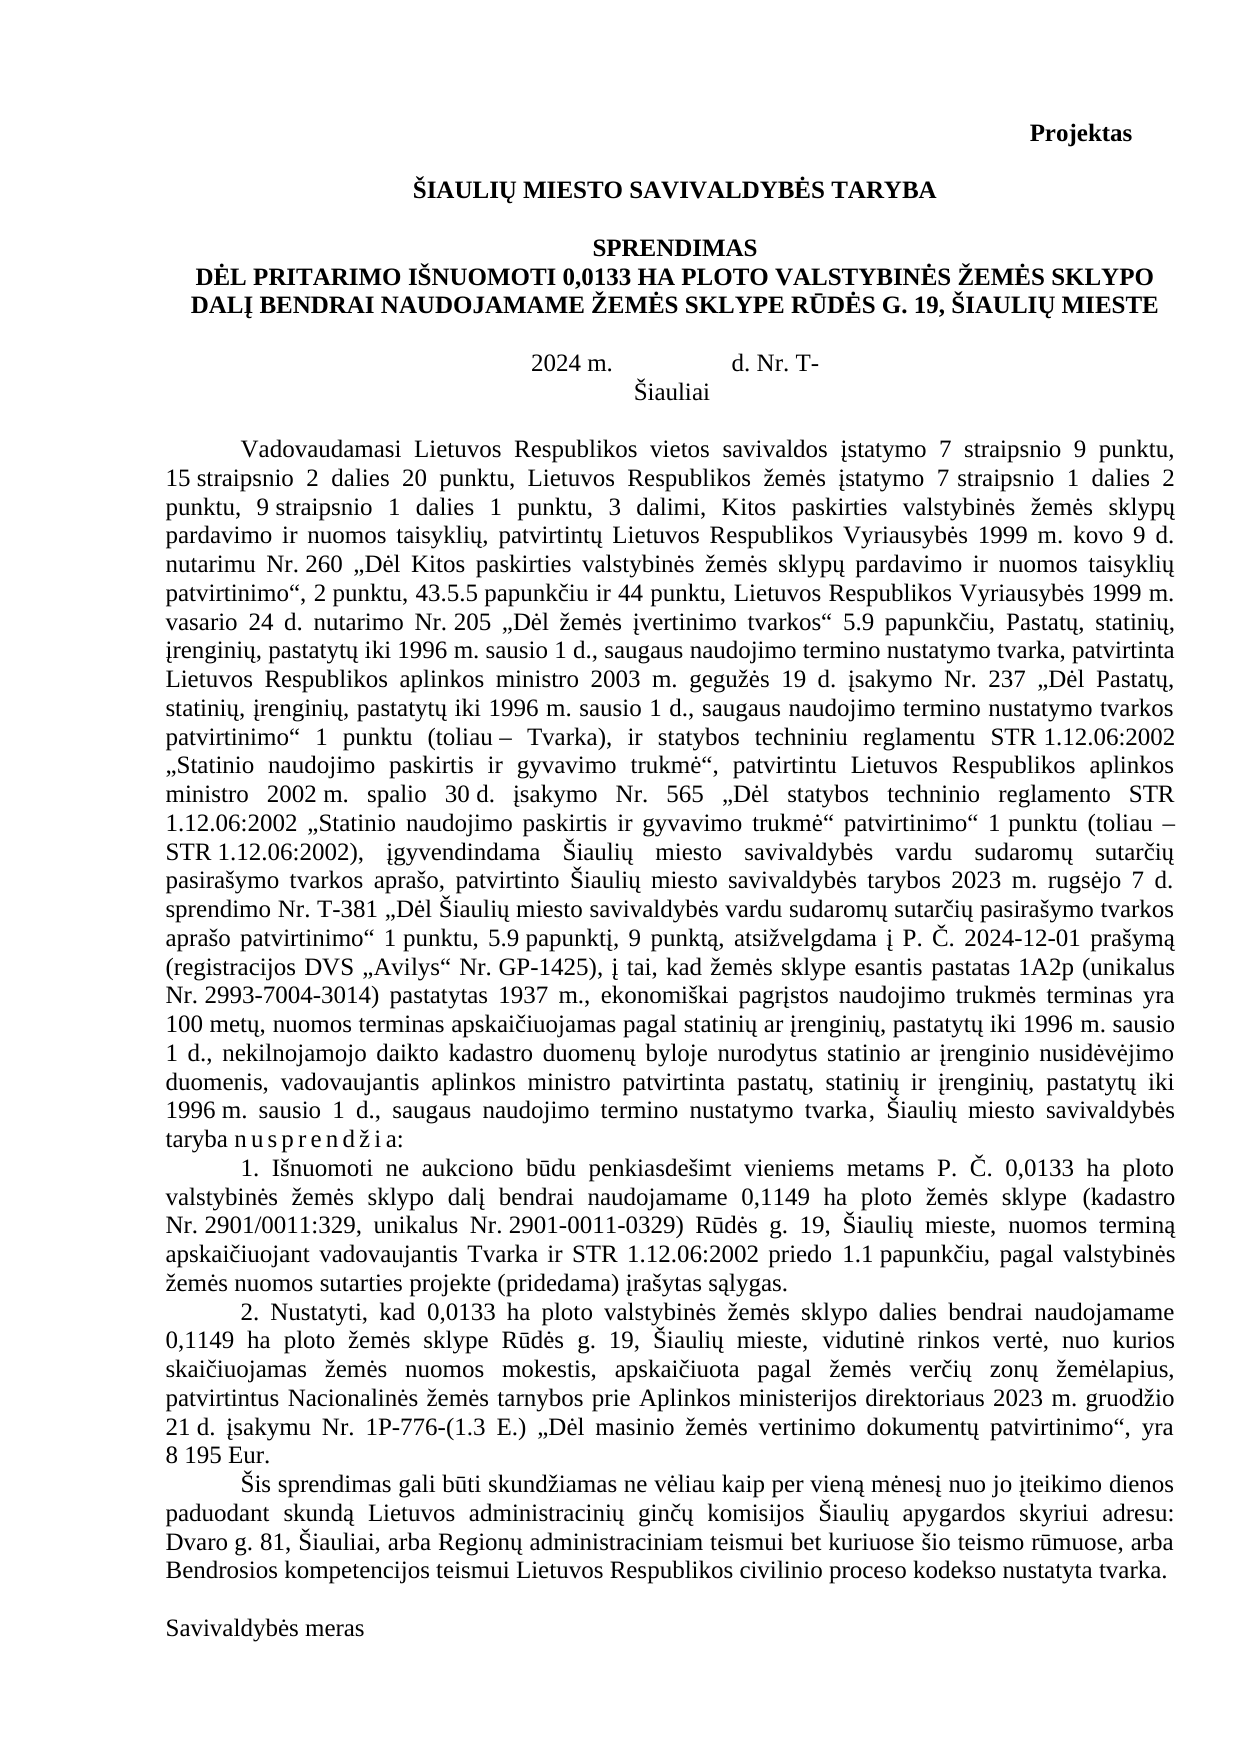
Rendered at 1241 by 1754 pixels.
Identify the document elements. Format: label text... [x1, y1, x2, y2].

text SPRENDIMAS [165, 233, 1184, 262]
text DĖL PRITARIMO IŠNUOMOTI 0,0133 HA PLOTO VALSTYBINĖS ŽEMĖS SKLYPO DALĮ BENDRAI NAUDOJAMAME ŽEMĖS SKLYPE RŪDĖS G. 19, ŠIAULIŲ MIESTE [165, 262, 1184, 319]
text 2024 m. d. Nr. T- [165, 348, 1184, 377]
text Šis sprendimas gali būti skundžiamas ne vėliau kaip per vieną mėnesį nuo jo įteikimo dienos paduodant skundą Lietuvos administracinių ginčų komisijos Šiaulių apygardos skyriui adresu: Dvaro g. 81, Šiauliai, arba Regionų administraciniam teismui bet kuriuose šio teismo rūmuose, arba Bendrosios kompetencijos teismui Lietuvos Respublikos civilinio proceso kodekso nustatyta tvarka. [165, 1469, 1175, 1584]
text Vadovaudamasi Lietuvos Respublikos vietos savivaldos įstatymo 7 straipsnio 9 punktu, 15 straipsnio 2 dalies 20 punktu, Lietuvos Respublikos žemės įstatymo 7 straipsnio 1 dalies 2 punktu, 9 straipsnio 1 dalies 1 punktu, 3 dalimi, Kitos paskirties valstybinės žemės sklypų pardavimo ir nuomos taisyklių, patvirtintų Lietuvos Respublikos Vyriausybės 1999 m. kovo 9 d. nutarimu Nr. 260 „Dėl Kitos paskirties valstybinės žemės sklypų pardavimo ir nuomos taisyklių patvirtinimo“, 2 punktu, 43.5.5 papunkčiu ir 44 punktu, Lietuvos Respublikos Vyriausybės 1999 m. vasario 24 d. nutarimo Nr. 205 „Dėl žemės įvertinimo tvarkos“ 5.9 papunkčiu, Pastatų, statinių, įrenginių, pastatytų iki 1996 m. sausio 1 d., saugaus naudojimo termino nustatymo tvarka, patvirtinta Lietuvos Respublikos aplinkos ministro 2003 m. gegužės 19 d. įsakymo Nr. 237 „Dėl Pastatų, statinių, įrenginių, pastatytų iki 1996 m. sausio 1 d., saugaus naudojimo termino nustatymo tvarkos patvirtinimo“ 1 punktu (toliau – Tvarka), ir statybos techniniu reglamentu STR 1.12.06:2002 „Statinio naudojimo paskirtis ir gyvavimo trukmė“, patvirtintu Lietuvos Respublikos aplinkos ministro 2002 m. spalio 30 d. įsakymo Nr. 565 „Dėl statybos techninio reglamento STR 1.12.06:2002 „Statinio naudojimo paskirtis ir gyvavimo trukmė“ patvirtinimo“ 1 punktu (toliau – STR 1.12.06:2002), įgyvendindama Šiaulių miesto savivaldybės vardu sudaromų sutarčių pasirašymo tvarkos aprašo, patvirtinto Šiaulių miesto savivaldybės tarybos 2023 m. rugsėjo 7 d. sprendimo Nr. T-381 „Dėl Šiaulių miesto savivaldybės vardu sudaromų sutarčių pasirašymo tvarkos aprašo patvirtinimo“ 1 punktu, 5.9 papunktį, 9 punktą, atsižvelgdama į P. Č. 2024-12-01 prašymą (registracijos DVS „Avilys“ Nr. GP-1425), į tai, kad žemės sklype esantis pastatas 1A2p (unikalus Nr. 2993-7004-3014) pastatytas 1937 m., ekonomiškai pagrįstos naudojimo trukmės terminas yra 100 metų, nuomos terminas apskaičiuojamas pagal statinių ar įrenginių, pastatytų iki 1996 m. sausio 1 d., nekilnojamojo daikto kadastro duomenų byloje nurodytus statinio ar įrenginio nusidėvėjimo duomenis, vadovaujantis aplinkos ministro patvirtinta pastatų, statinių ir įrenginių, pastatytų iki 1996 m. sausio 1 d., saugaus naudojimo termino nustatymo tvarka, Šiaulių miesto savivaldybės taryba nusprendžia: [165, 434, 1175, 1153]
text Šiauliai [165, 377, 1184, 406]
text Projektas [165, 118, 1175, 147]
text 2. Nustatyti, kad 0,0133 ha ploto valstybinės žemės sklypo dalies bendrai naudojamame 0,1149 ha ploto žemės sklype Rūdės g. 19, Šiaulių mieste, vidutinė rinkos vertė, nuo kurios skaičiuojamas žemės nuomos mokestis, apskaičiuota pagal žemės verčių zonų žemėlapius, patvirtintus Nacionalinės žemės tarnybos prie Aplinkos ministerijos direktoriaus 2023 m. gruodžio 21 d. įsakymu Nr. 1P-776-(1.3 E.) „Dėl masinio žemės vertinimo dokumentų patvirtinimo“, yra 8 195 Eur. [165, 1297, 1175, 1469]
text Savivaldybės meras [165, 1613, 1184, 1642]
text 1. Išnuomoti ne aukciono būdu penkiasdešimt vieniems metams P. Č. 0,0133 ha ploto valstybinės žemės sklypo dalį bendrai naudojamame 0,1149 ha ploto žemės sklype (kadastro Nr. 2901/0011:329, unikalus Nr. 2901-0011-0329) Rūdės g. 19, Šiaulių mieste, nuomos terminą apskaičiuojant vadovaujantis Tvarka ir STR 1.12.06:2002 priedo 1.1 papunkčiu, pagal valstybinės žemės nuomos sutarties projekte (pridedama) įrašytas sąlygas. [165, 1153, 1175, 1297]
text ŠIAULIŲ MIESTO SAVIVALDYBĖS TARYBA [165, 176, 1184, 204]
